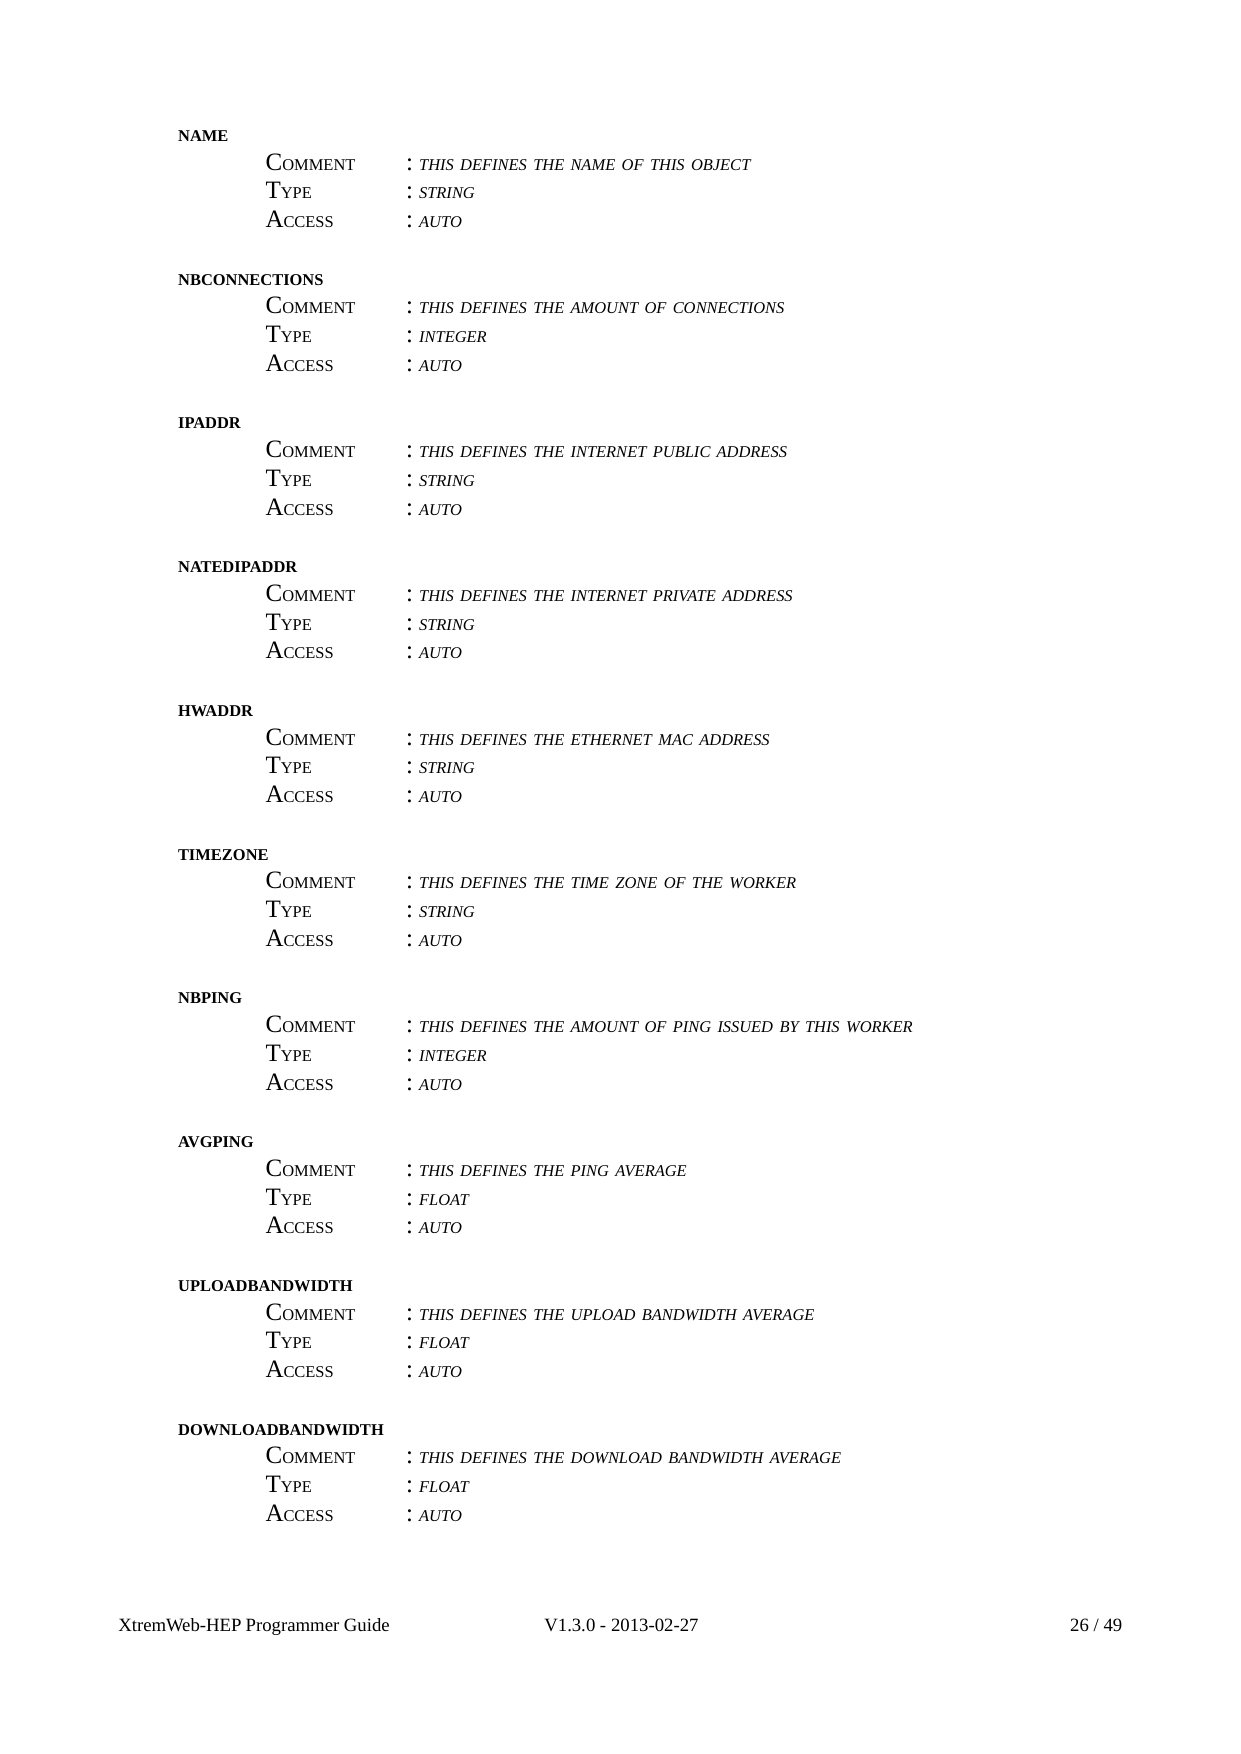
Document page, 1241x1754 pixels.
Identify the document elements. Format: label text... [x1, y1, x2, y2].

text Comment : this defines the ping average [265, 1153, 1122, 1182]
text timezone [178, 837, 1122, 866]
text Type : float [265, 1469, 1122, 1498]
text Access : auto [265, 779, 1122, 808]
text Type : string [265, 607, 1122, 636]
text Comment : this defines the internet public address [265, 434, 1122, 463]
text Type : string [265, 894, 1122, 923]
text Access : auto [265, 636, 1122, 664]
text avgping [178, 1124, 1122, 1153]
text Type : integer [265, 1038, 1122, 1067]
text Type : string [265, 751, 1122, 779]
text Type : string [265, 463, 1122, 492]
text Access : auto [265, 204, 1122, 233]
text nbconnections [178, 262, 1122, 291]
text Comment : this defines the amount of ping issued by this worker [265, 1009, 1122, 1038]
text Access : auto [265, 1354, 1122, 1383]
text Access : auto [265, 1211, 1122, 1239]
text Access : auto [265, 1498, 1122, 1527]
text hwaddr [178, 693, 1122, 722]
text Comment : this defines the amount of connections [265, 291, 1122, 319]
text uploadbandwidth [178, 1268, 1122, 1297]
text Type : float [265, 1182, 1122, 1211]
text Comment : this defines the upload bandwidth average [265, 1297, 1122, 1326]
text Comment : this defines the download bandwidth average [265, 1441, 1122, 1469]
text nbping [178, 981, 1122, 1009]
text natedipaddr [178, 549, 1122, 578]
text Type : integer [265, 319, 1122, 348]
text Comment : this defines the internet private address [265, 578, 1122, 607]
text downloadbandwidth [178, 1412, 1122, 1441]
text name [178, 118, 1122, 147]
text Comment : this defines the time zone of the worker [265, 866, 1122, 894]
text Type : float [265, 1326, 1122, 1354]
text Type : string [265, 176, 1122, 204]
text Access : auto [265, 492, 1122, 521]
text Access : auto [265, 923, 1122, 952]
text Access : auto [265, 348, 1122, 377]
text Access : auto [265, 1067, 1122, 1096]
text Comment : this defines the ethernet mac address [265, 722, 1122, 751]
text Comment : this defines the name of this object [265, 147, 1122, 176]
text ipaddr [178, 406, 1122, 434]
